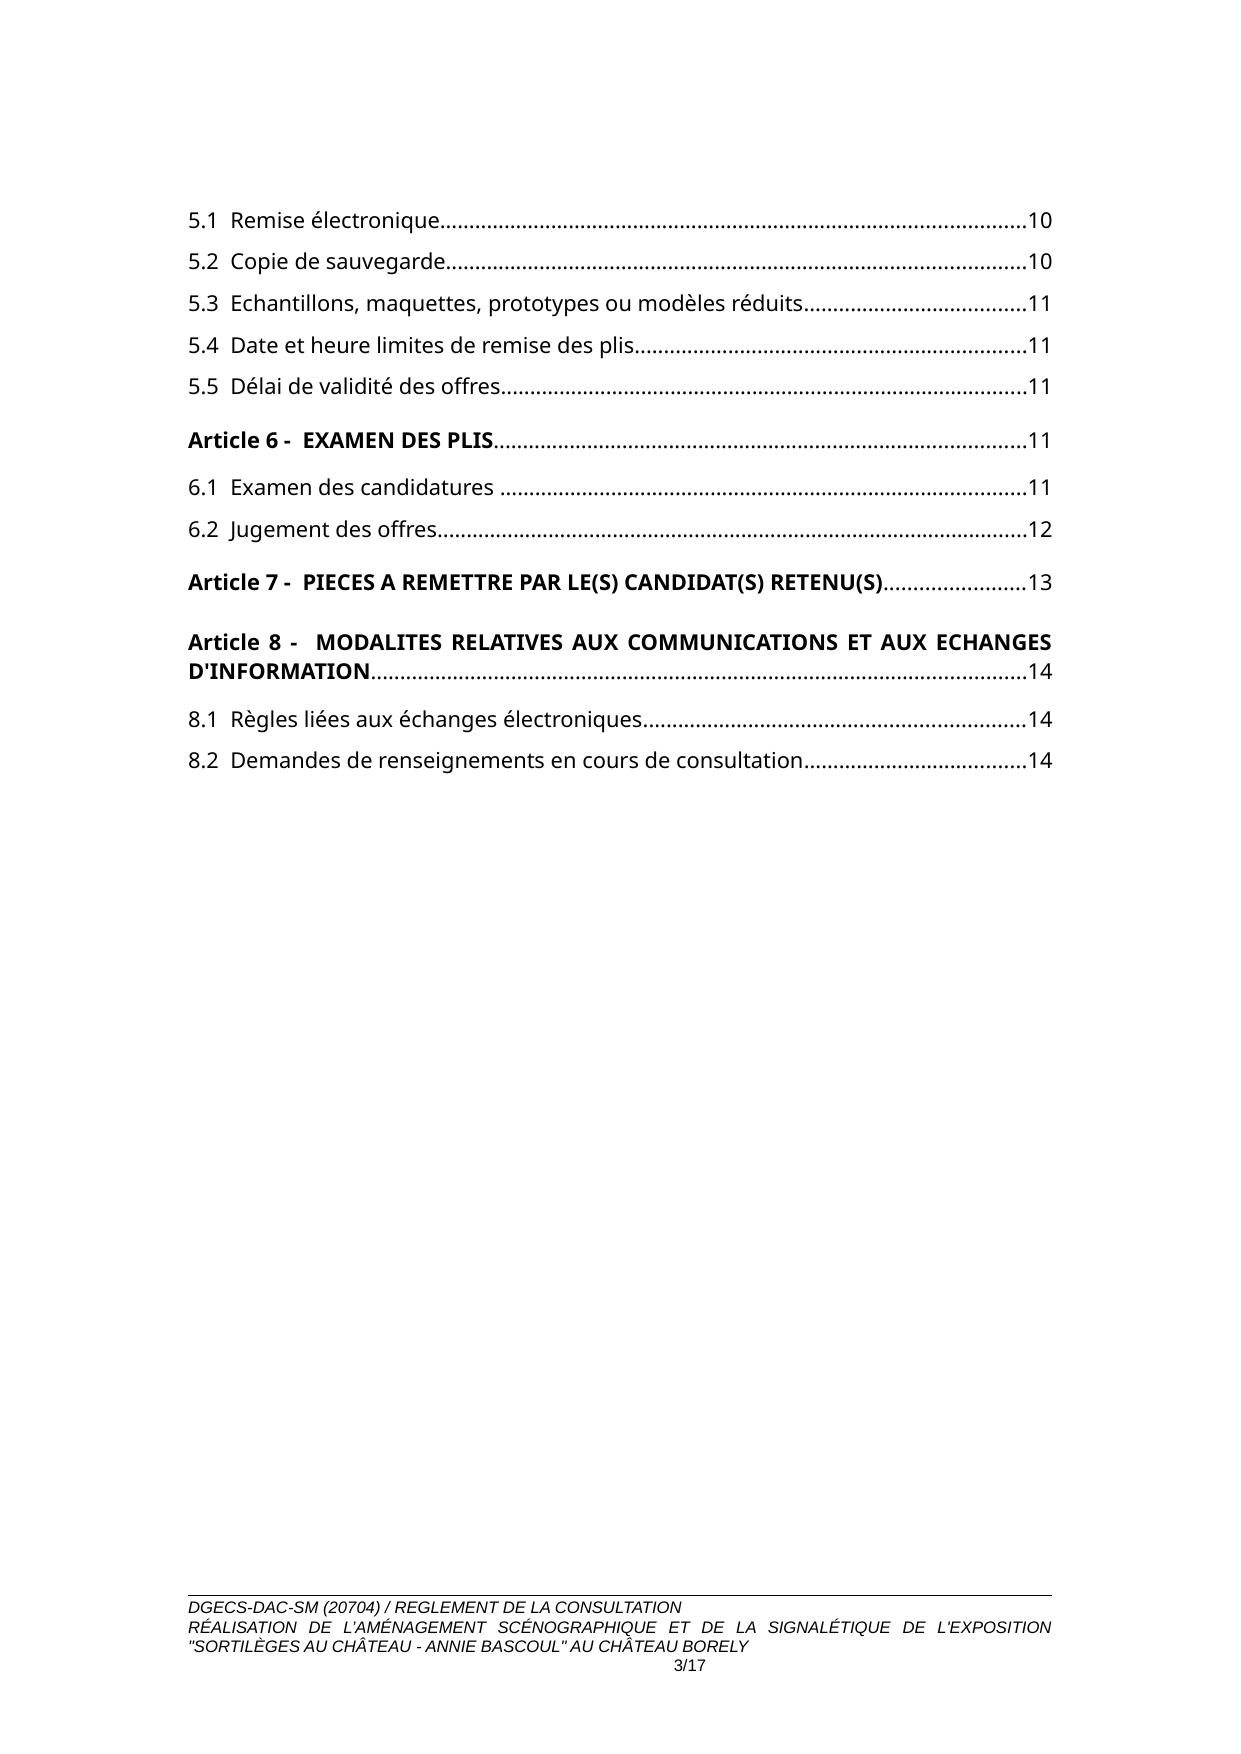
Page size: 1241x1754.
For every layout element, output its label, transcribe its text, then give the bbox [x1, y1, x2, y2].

text 5.5 Délai de validité des offres 11 [188, 371, 1052, 401]
text 6.2 Jugement des offres 12 [188, 514, 1052, 544]
text 5.2 Copie de sauvegarde 10 [188, 246, 1052, 276]
text 8.2 Demandes de renseignements en cours de consultation 14 [188, 746, 1052, 775]
text 6.1 Examen des candidatures 11 [188, 472, 1052, 502]
text Article 7 - PIECES A REMETTRE PAR LE(S) CANDIDAT(S) RETENU(S) 13 [188, 567, 1052, 597]
text 5.4 Date et heure limites de remise des plis 11 [188, 329, 1052, 359]
text 8.1 Règles liées aux échanges électroniques 14 [188, 704, 1052, 734]
text Article 8 - MODALITES RELATIVES AUX COMMUNICATIONS ET AUX ECHANGES D'INFORMATION 14 [188, 627, 1052, 686]
text 5.1 Remise électronique 10 [188, 204, 1052, 234]
text Article 6 - EXAMEN DES PLIS 11 [188, 425, 1052, 454]
text 5.3 Echantillons, maquettes, prototypes ou modèles réduits 11 [188, 288, 1052, 318]
